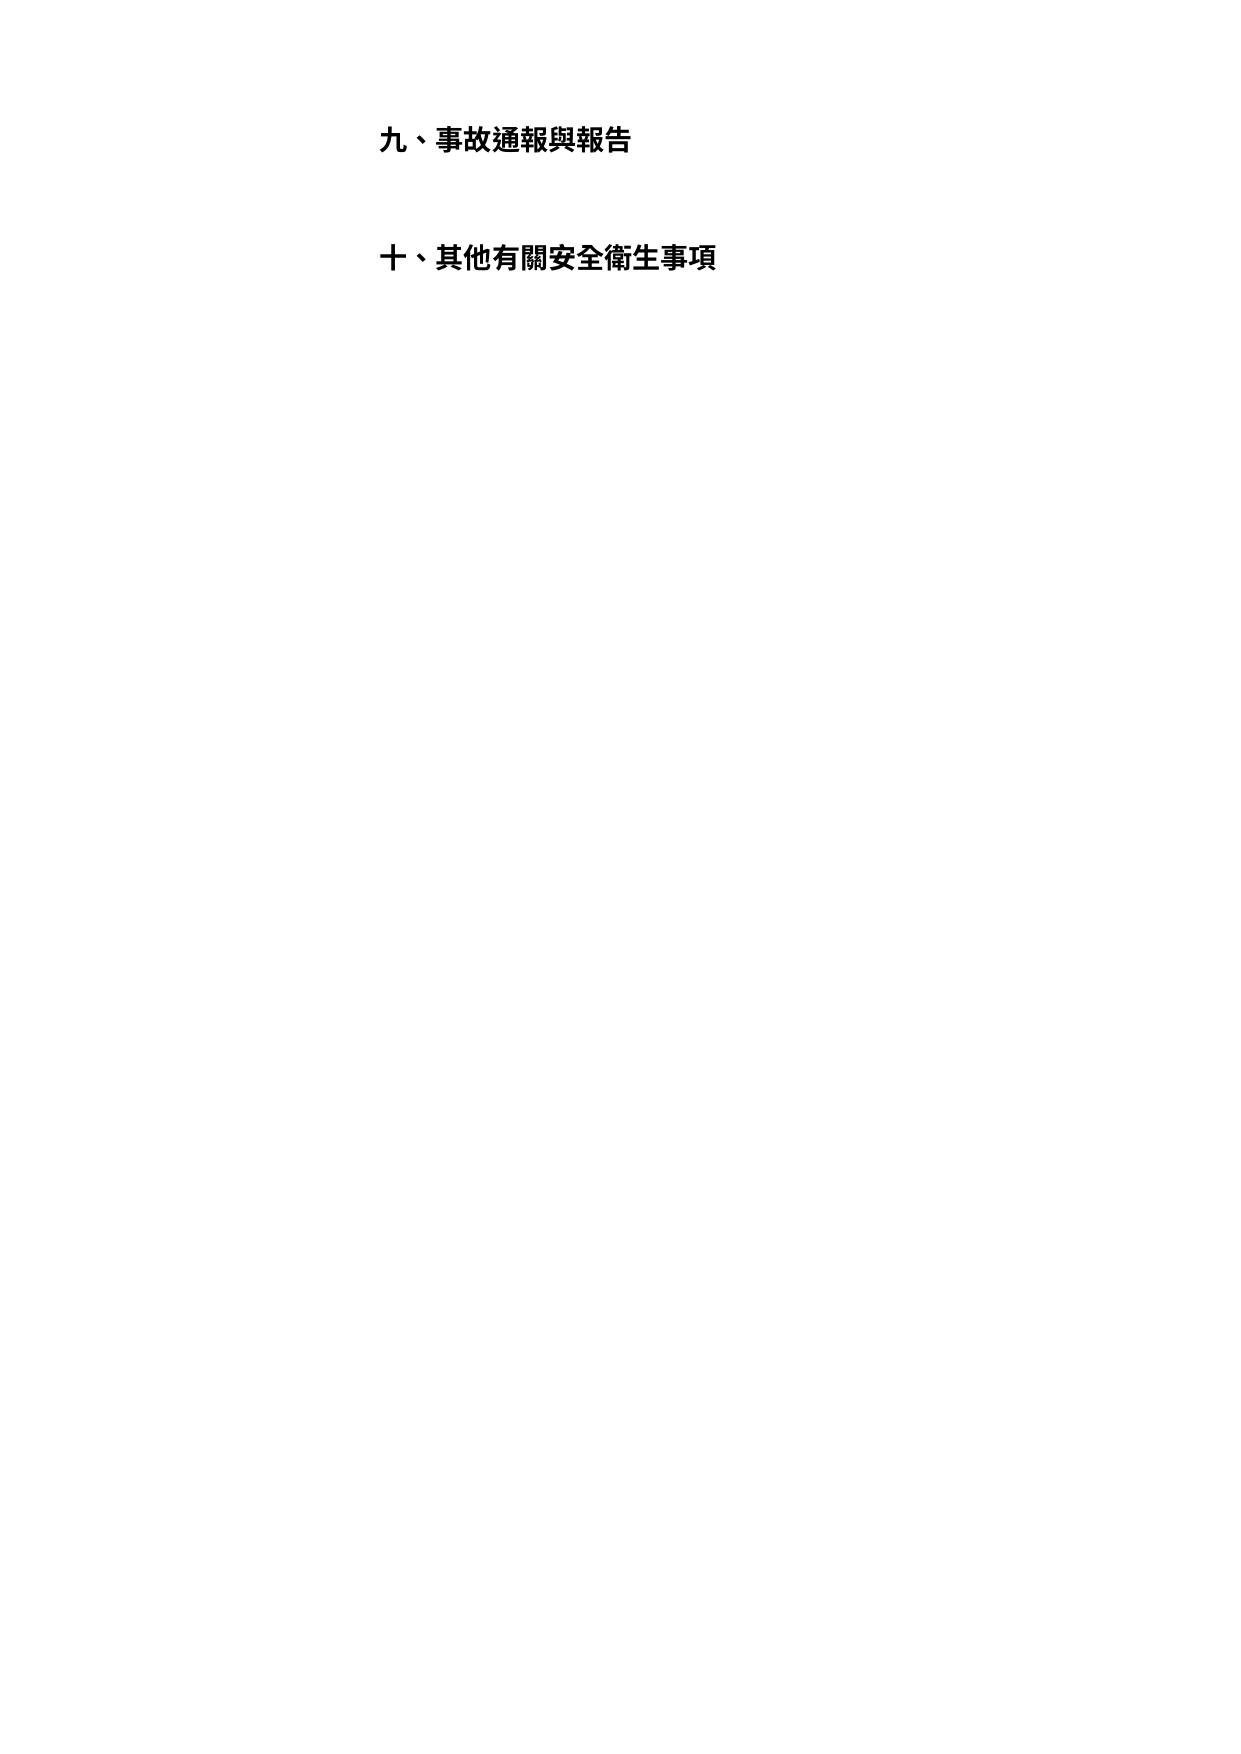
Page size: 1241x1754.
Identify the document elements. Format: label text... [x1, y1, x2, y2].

text 十、其他有關安全衛生事項 [379, 215, 1053, 277]
text 九、事故通報與報告 [379, 96, 1053, 159]
